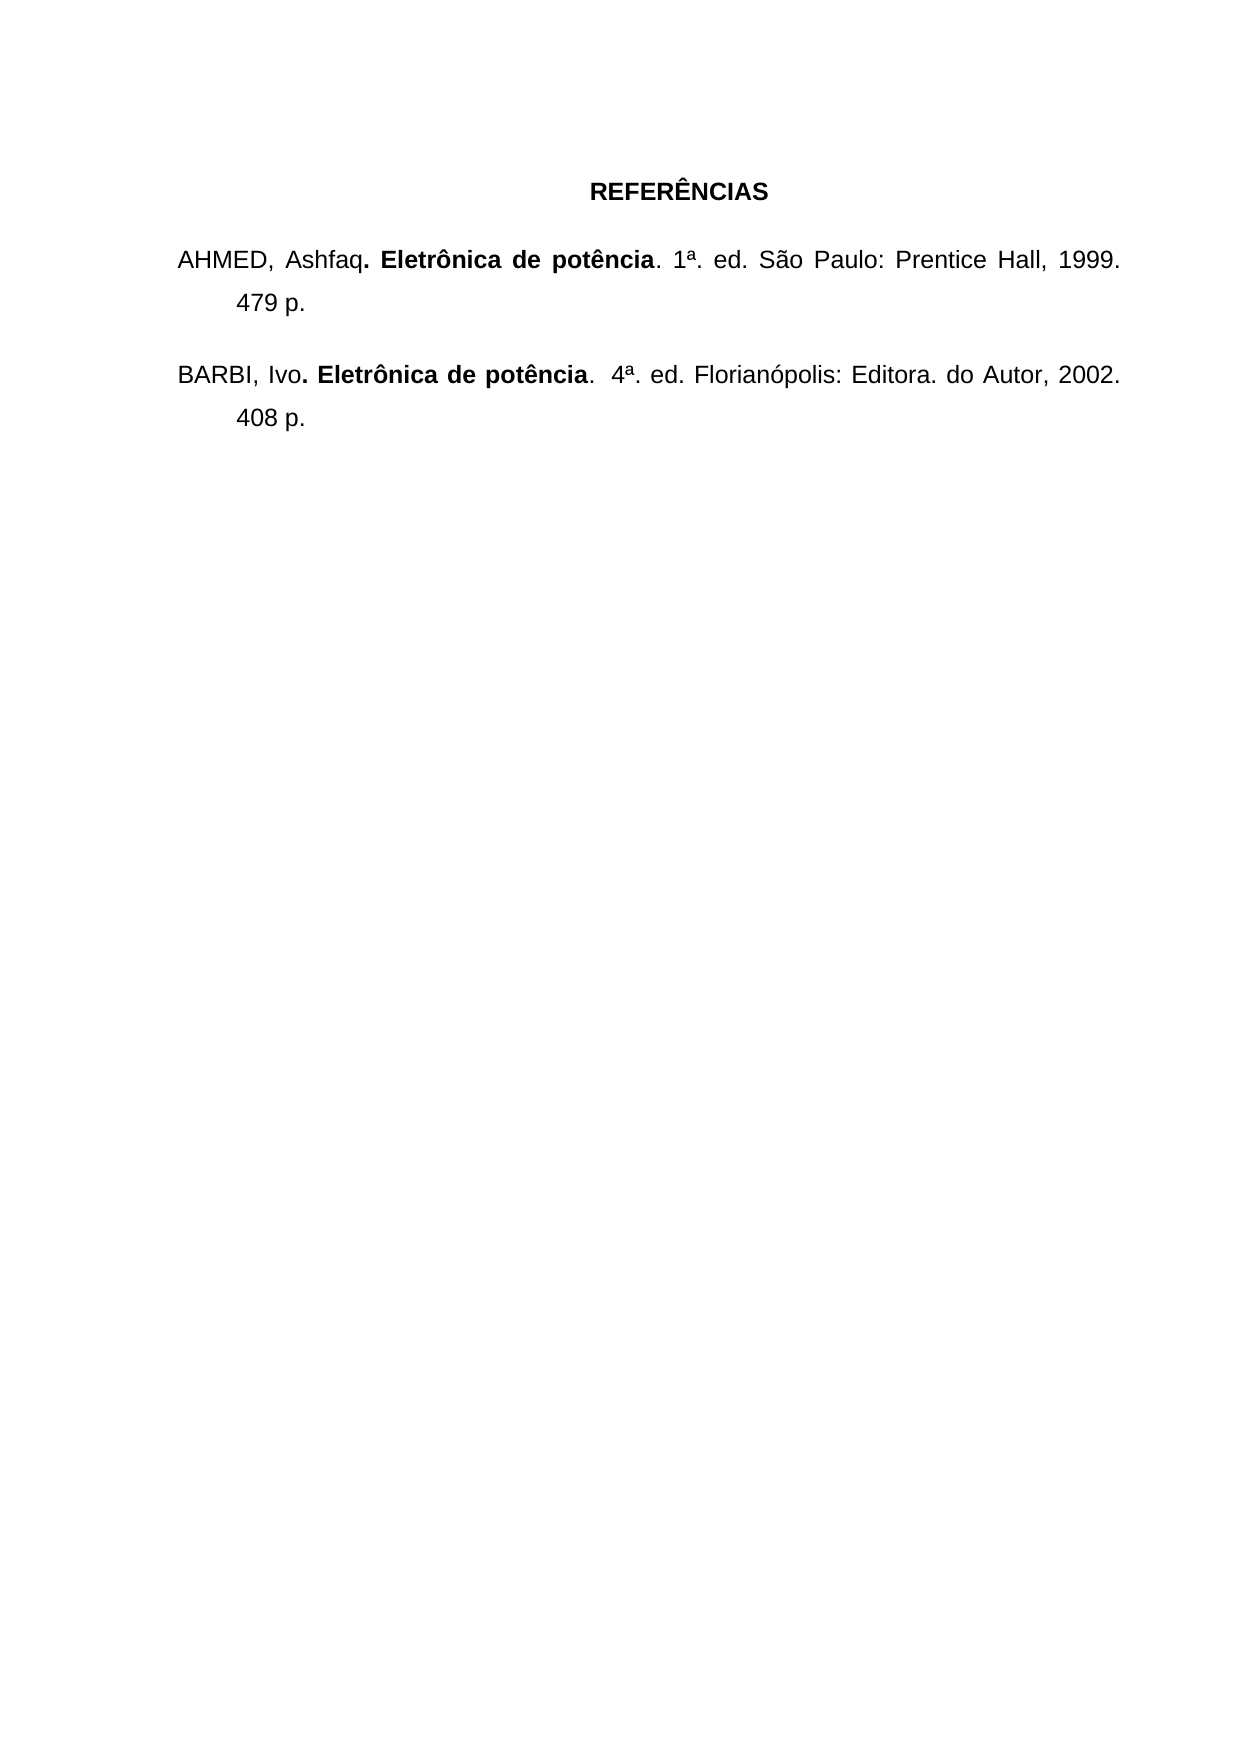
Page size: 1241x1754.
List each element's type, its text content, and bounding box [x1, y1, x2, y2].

text REFERÊNCIAS [177, 177, 1122, 206]
text AHMED, Ashfaq. Eletrônica de potência. 1ª. ed. São Paulo: Prentice Hall, 1999. 479 p. [177, 245, 1122, 317]
text BARBI, Ivo. Eletrônica de potência. 4ª. ed. Florianópolis: Editora. do Autor, 2002. 408 p. [177, 360, 1122, 432]
